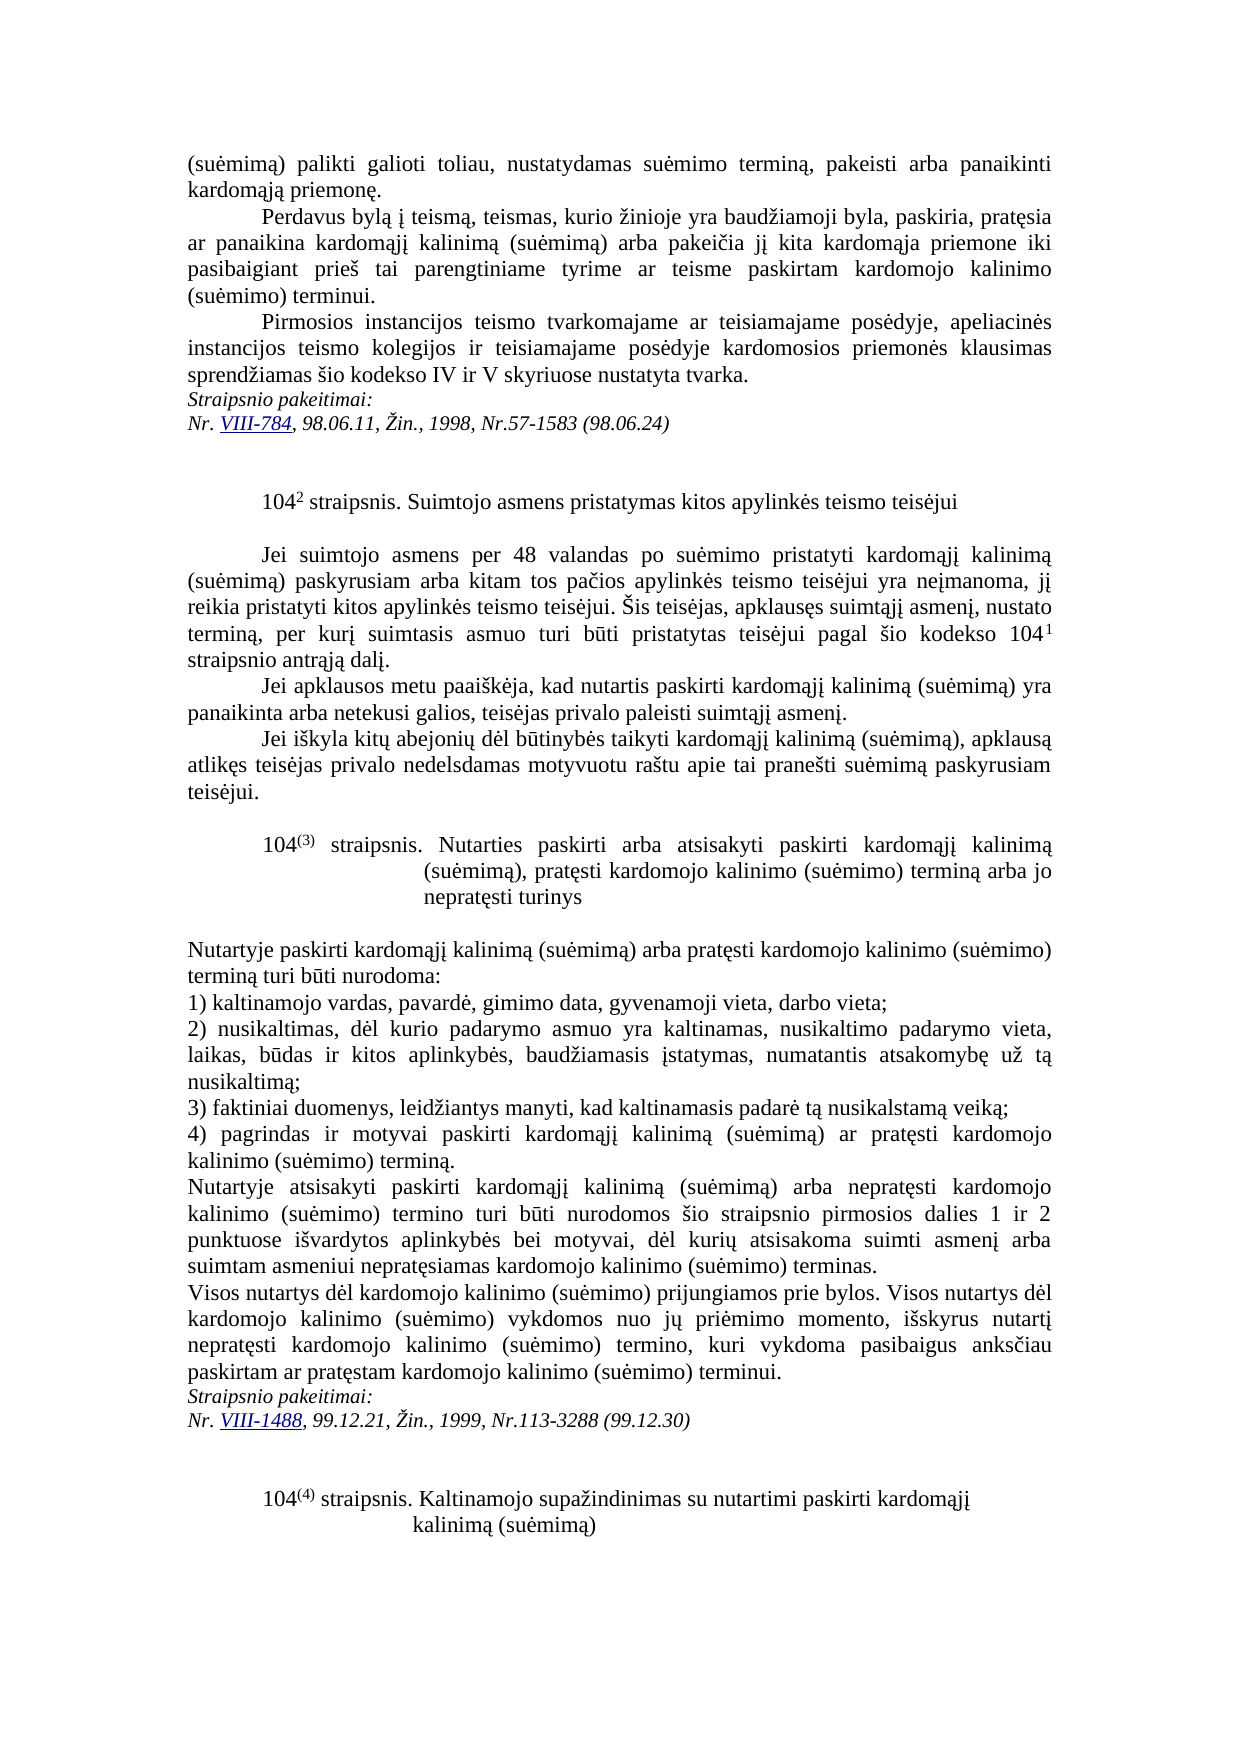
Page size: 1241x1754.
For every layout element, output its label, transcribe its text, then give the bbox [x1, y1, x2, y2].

text Straipsnio pakeitimai: [187, 1384, 1053, 1408]
text Nr. VIII-1488, 99.12.21, Žin., 1999, Nr.113-3288 (99.12.30) [187, 1408, 1053, 1432]
text 4) pagrindas ir motyvai paskirti kardomąjį kalinimą (suėmimą) ar pratęsti kardomojo kalinimo (suėmimo) terminą. [187, 1121, 1053, 1173]
text 1) kaltinamojo vardas, pavardė, gimimo data, gyvenamoji vieta, darbo vieta; [187, 989, 1053, 1015]
text Jei suimtojo asmens per 48 valandas po suėmimo pristatyti kardomąjį kalinimą (suėmimą) paskyrusiam arba kitam tos pačios apylinkės teismo teisėjui yra neįmanoma, jį reikia pristatyti kitos apylinkės teismo teisėjui. Šis teisėjas, apklausęs suimtąjį asmenį, nustato terminą, per kurį suimtasis asmuo turi būti pristatytas teisėjui pagal šio kodekso 1041 straipsnio antrąją dalį. [187, 541, 1053, 672]
text Visos nutartys dėl kardomojo kalinimo (suėmimo) prijungiamos prie bylos. Visos nutartys dėl kardomojo kalinimo (suėmimo) vykdomos nuo jų priėmimo momento, išskyrus nutartį nepratęsti kardomojo kalinimo (suėmimo) termino, kuri vykdoma pasibaigus anksčiau paskirtam ar pratęstam kardomojo kalinimo (suėmimo) terminui. [187, 1279, 1053, 1384]
text Jei apklausos metu paaiškėja, kad nutartis paskirti kardomąjį kalinimą (suėmimą) yra panaikinta arba netekusi galios, teisėjas privalo paleisti suimtąjį asmenį. [187, 672, 1053, 725]
text 3) faktiniai duomenys, leidžiantys manyti, kad kaltinamasis padarė tą nusikalstamą veiką; [187, 1094, 1053, 1121]
text Nr. VIII-784, 98.06.11, Žin., 1998, Nr.57-1583 (98.06.24) [187, 411, 1053, 435]
text 1042 straipsnis. Suimtojo asmens pristatymas kitos apylinkės teismo teisėjui [187, 488, 1053, 514]
text Straipsnio pakeitimai: [187, 387, 1053, 411]
text 104(4) straipsnis. Kaltinamojo supažindinimas su nutartimi paskirti kardomąjį [262, 1485, 1053, 1511]
text Jei iškyla kitų abejonių dėl būtinybės taikyti kardomąjį kalinimą (suėmimą), apklausą atlikęs teisėjas privalo nedelsdamas motyvuotu raštu apie tai pranešti suėmimą paskyrusiam teisėjui. [187, 725, 1053, 804]
text (suėmimą) palikti galioti toliau, nustatydamas suėmimo terminą, pakeisti arba panaikinti kardomąją priemonę. [187, 150, 1053, 203]
text Pirmosios instancijos teismo tvarkomajame ar teisiamajame posėdyje, apeliacinės instancijos teismo kolegijos ir teisiamajame posėdyje kardomosios priemonės klausimas sprendžiamas šio kodekso IV ir V skyriuose nustatyta tvarka. [187, 308, 1053, 387]
text 2) nusikaltimas, dėl kurio padarymo asmuo yra kaltinamas, nusikaltimo padarymo vieta, laikas, būdas ir kitos aplinkybės, baudžiamasis įstatymas, numatantis atsakomybę už tą nusikaltimą; [187, 1015, 1053, 1094]
text Perdavus bylą į teismą, teismas, kurio žinioje yra baudžiamoji byla, paskiria, pratęsia ar panaikina kardomąjį kalinimą (suėmimą) arba pakeičia jį kita kardomąja priemone iki pasibaigiant prieš tai parengtiniame tyrime ar teisme paskirtam kardomojo kalinimo (suėmimo) terminui. [187, 203, 1053, 308]
text kalinimą (suėmimą) [412, 1511, 1053, 1538]
text Nutartyje paskirti kardomąjį kalinimą (suėmimą) arba pratęsti kardomojo kalinimo (suėmimo) terminą turi būti nurodoma: [187, 936, 1053, 989]
text Nutartyje atsisakyti paskirti kardomąjį kalinimą (suėmimą) arba nepratęsti kardomojo kalinimo (suėmimo) termino turi būti nurodomos šio straipsnio pirmosios dalies 1 ir 2 punktuose išvardytos aplinkybės bei motyvai, dėl kurių atsisakoma suimti asmenį arba suimtam asmeniui nepratęsiamas kardomojo kalinimo (suėmimo) terminas. [187, 1173, 1053, 1279]
text 104(3) straipsnis. Nutarties paskirti arba atsisakyti paskirti kardomąjį kalinimą (suėmimą), pratęsti kardomojo kalinimo (suėmimo) terminą arba jo nepratęsti turinys [262, 831, 1053, 910]
